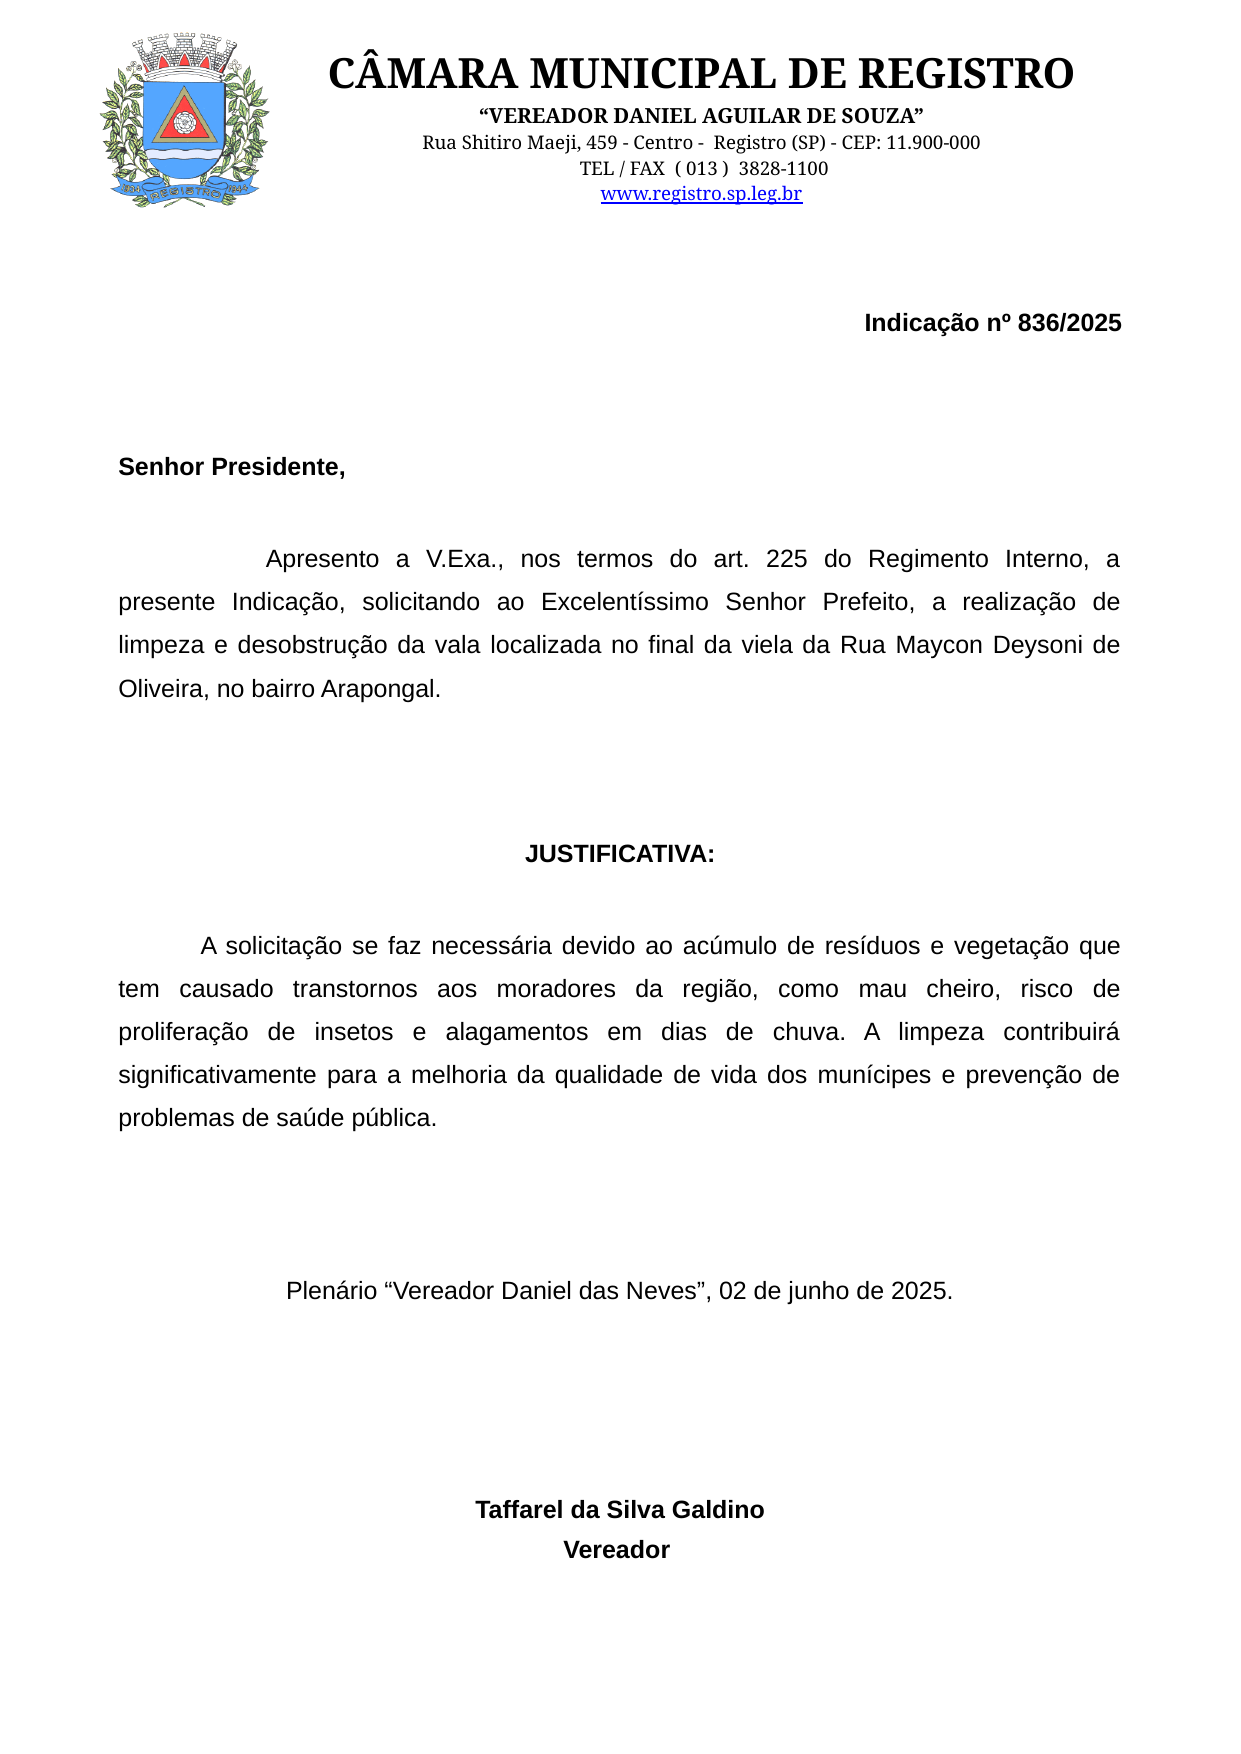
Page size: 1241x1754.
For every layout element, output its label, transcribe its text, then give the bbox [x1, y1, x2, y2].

text A solicitação se faz necessária devido ao acúmulo de resíduos e vegetação que tem causado transtornos aos moradores da região, como mau cheiro, risco de proliferação de insetos e alagamentos em dias de chuva. A limpeza contribuirá significativamente para a melhoria da qualidade de vida dos munícipes e prevenção de problemas de saúde pública. [118, 931, 1122, 1132]
text Indicação nº 836/2025 [118, 308, 1122, 337]
text Taffarel da Silva Galdino [118, 1495, 1122, 1523]
text JUSTIFICATIVA: [118, 838, 1122, 867]
text Senhor Presidente, [118, 452, 1122, 481]
text Vereador [118, 1535, 1122, 1564]
text Apresento a V.Exa., nos termos do art. 225 do Regimento Interno, a presente Indicação, solicitando ao Excelentíssimo Senhor Prefeito, a realização de limpeza e desobstrução da vala localizada no final da viela da Rua Maycon Deysoni de Oliveira, no bairro Arapongal. [118, 544, 1122, 702]
text Plenário “Vereador Daniel das Neves”, 02 de junho de 2025. [118, 1276, 1122, 1304]
